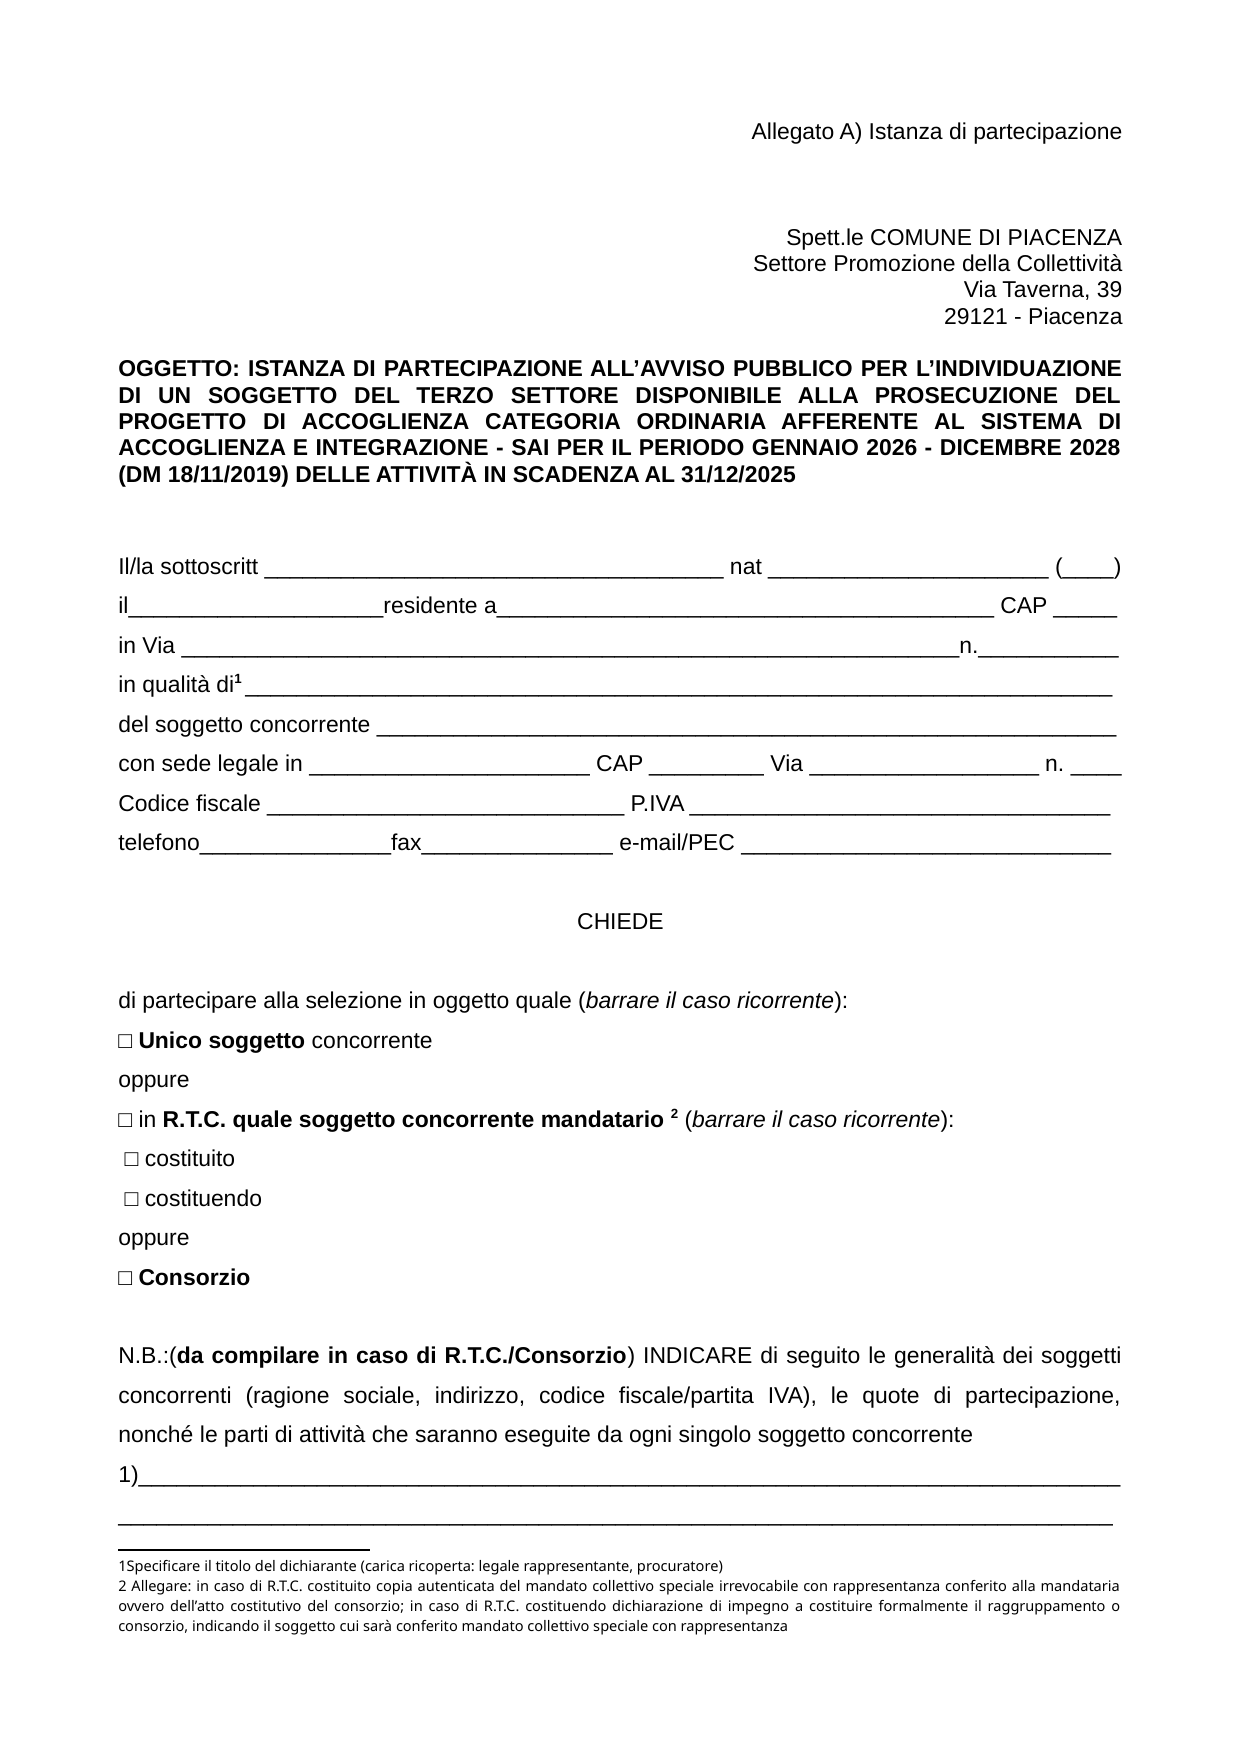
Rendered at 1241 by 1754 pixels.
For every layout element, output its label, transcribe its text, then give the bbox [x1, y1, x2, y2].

text Allegato A) Istanza di partecipazione [118, 118, 1122, 144]
text in qualità di ____________________________________________________________________ [118, 671, 1122, 698]
text telefono_______________fax_______________ e-mail/PEC _____________________________ [118, 829, 1122, 856]
text di partecipare alla selezione in oggetto quale (barrare il caso ricorrente): [118, 987, 1122, 1013]
text 29121 - Piacenza [118, 303, 1122, 329]
text □ Unico soggetto concorrente [118, 1027, 1122, 1053]
text il____________________residente a_______________________________________ CAP _____ [118, 592, 1122, 619]
text Il/la sottoscritt ____________________________________ nat ______________________ (____) [118, 553, 1122, 579]
text Codice fiscale ____________________________ P.IVA _________________________________ [118, 790, 1122, 816]
text oppure [118, 1066, 1122, 1092]
text □ costituito [118, 1145, 1122, 1171]
text oppure [118, 1224, 1122, 1250]
text ______________________________________________________________________________ [118, 1500, 1122, 1527]
text Spett.le COMUNE DI PIACENZA [118, 223, 1122, 250]
text □ costituendo [118, 1184, 1122, 1211]
text del soggetto concorrente __________________________________________________________ [118, 711, 1122, 737]
text Specificare il titolo del dichiarante (carica ricoperta: legale rappresentante, procuratore) [118, 1556, 1122, 1576]
text Via Taverna, 39 [118, 276, 1122, 303]
text 1)_____________________________________________________________________________ [118, 1461, 1122, 1487]
text □ Consorzio [118, 1263, 1122, 1290]
text □ in R.T.C. quale soggetto concorrente mandatario (barrare il caso ricorrente): [118, 1106, 1122, 1132]
text OGGETTO: ISTANZA DI PARTECIPAZIONE ALL’AVVISO PUBBLICO PER L’INDIVIDUAZIONE DI UN SOGGETTO DEL TERZO SETTORE DISPONIBILE ALLA PROSECUZIONE DEL PROGETTO DI ACCOGLIENZA CATEGORIA ORDINARIA AFFERENTE AL SISTEMA DI ACCOGLIENZA E INTEGRAZIONE - SAI PER IL PERIODO GENNAIO 2026 - DICEMBRE 2028 (DM 18/11/2019) DELLE ATTIVITÀ IN SCADENZA AL 31/12/2025 [118, 355, 1122, 487]
text CHIEDE [118, 908, 1122, 934]
text con sede legale in ______________________ CAP _________ Via __________________ n. ____ [118, 750, 1122, 777]
list Allegare: in caso di R.T.C. costituito copia autenticata del mandato collettivo speciale irrevocabile con rappresentanza conferito alla mandataria ovvero dell’atto costitutivo del consorzio; in caso di R.T.C. costituendo dichiarazione di impegno a costituire formalmente il raggruppamento o consorzio, indicando il soggetto cui sarà conferito mandato collettivo speciale con rappresentanza [118, 1576, 1122, 1636]
text Settore Promozione della Collettività [118, 250, 1122, 276]
text in Via _____________________________________________________________n.___________ [118, 632, 1122, 658]
text N.B.:(da compilare in caso di R.T.C./Consorzio) INDICARE di seguito le generalità dei soggetti concorrenti (ragione sociale, indirizzo, codice fiscale/partita IVA), le quote di partecipazione, nonché le parti di attività che saranno eseguite da ogni singolo soggetto concorrente [118, 1342, 1122, 1448]
